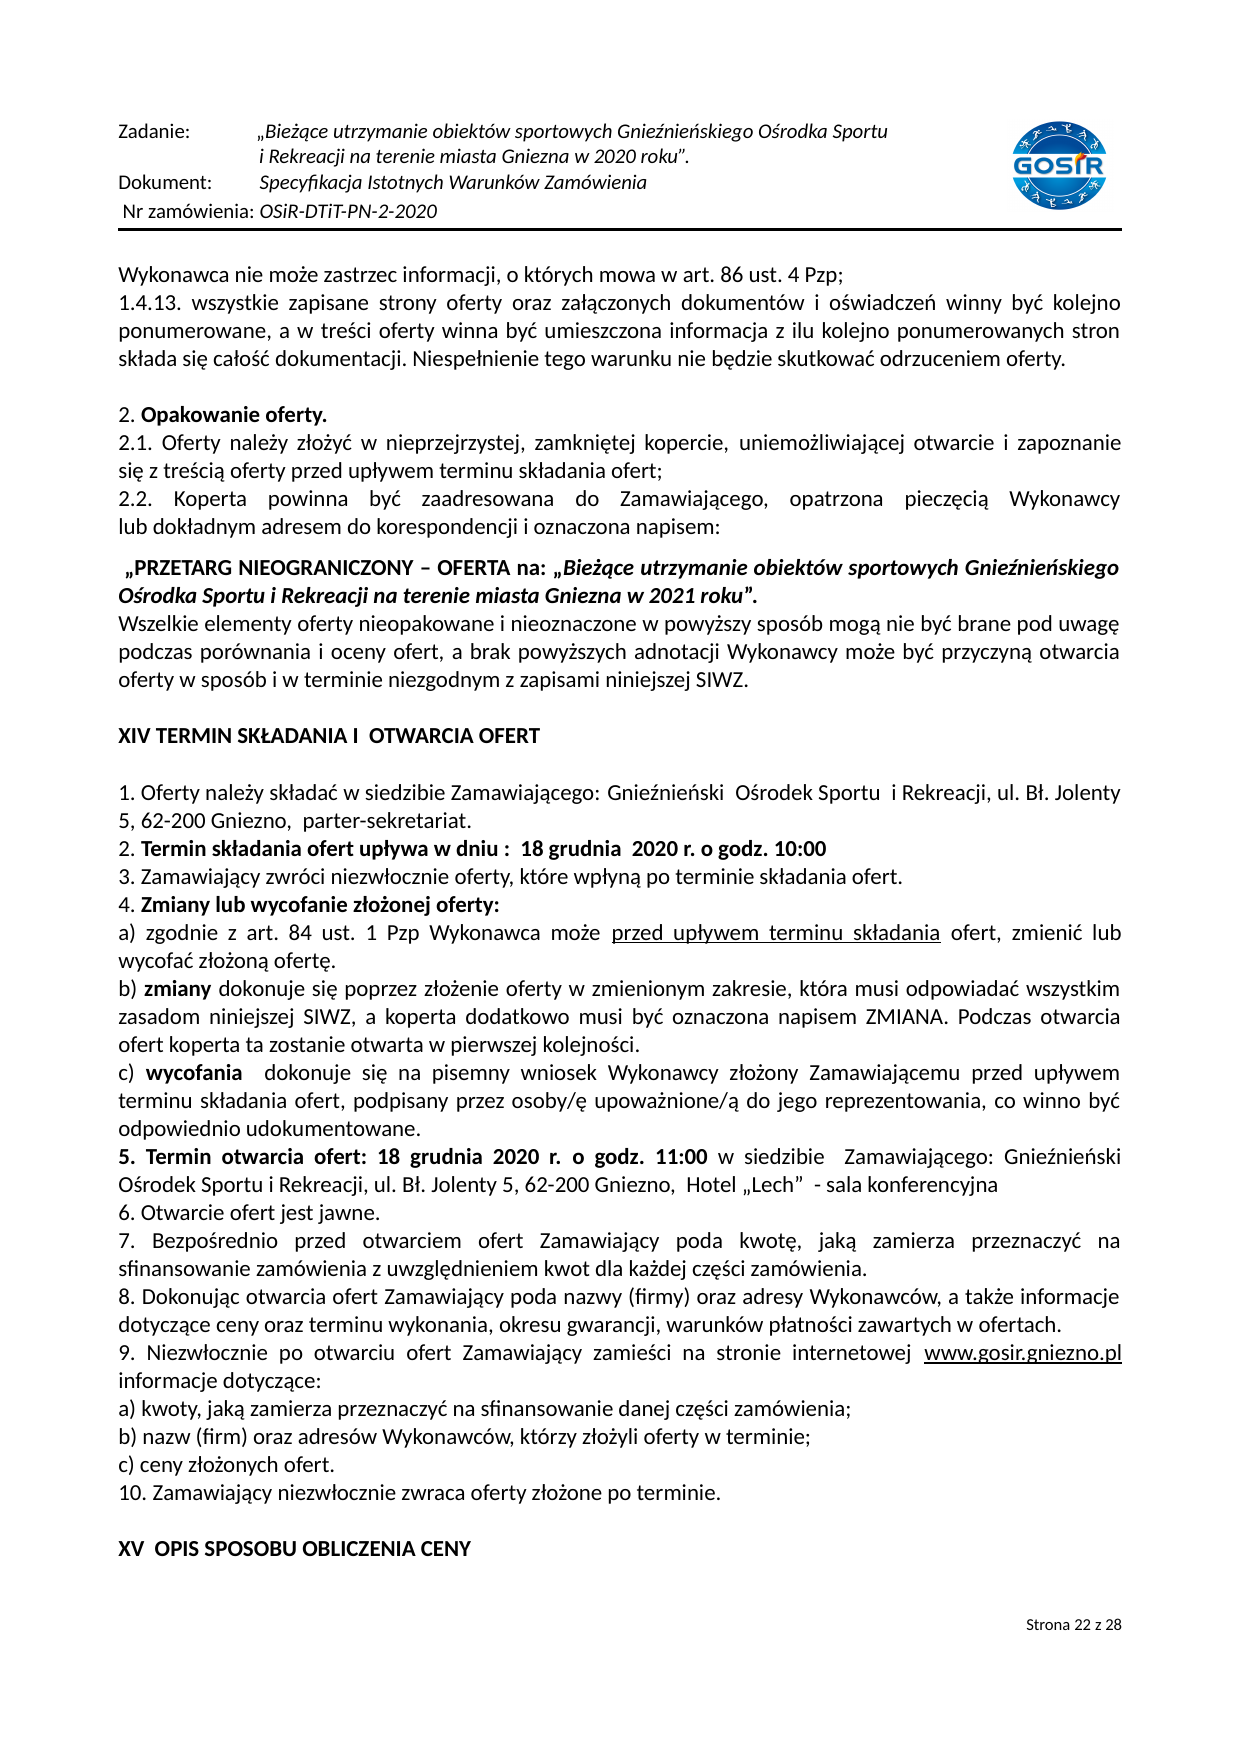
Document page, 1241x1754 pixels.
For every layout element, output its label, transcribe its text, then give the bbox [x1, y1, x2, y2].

text a) kwoty, jaką zamierza przeznaczyć na sfinansowanie danej części zamówienia; [118, 1394, 1122, 1422]
text 2. Termin składania ofert upływa w dniu : 18 grudnia 2020 r. o godz. 10:00 [118, 834, 1122, 862]
text 2.2. Koperta powinna być zaadresowana do Zamawiającego, opatrzona pieczęcią Wykonawcy lub dokładnym adresem do korespondencji i oznaczona napisem: [118, 484, 1122, 540]
text XV OPIS SPOSOBU OBLICZENIA CENY [118, 1534, 1122, 1562]
text XIV TERMIN SKŁADANIA I OTWARCIA OFERT [118, 721, 1122, 749]
text 2.1. Oferty należy złożyć w nieprzejrzystej, zamkniętej kopercie, uniemożliwiającej otwarcie i zapoznanie się z treścią oferty przed upływem terminu składania ofert; [118, 428, 1122, 484]
text 2. Opakowanie oferty. [118, 400, 1122, 428]
text 1. Oferty należy składać w siedzibie Zamawiającego: Gnieźnieński Ośrodek Sportu i Rekreacji, ul. Bł. Jolenty 5, 62-200 Gniezno, parter-sekretariat. [118, 778, 1122, 834]
text 10. Zamawiający niezwłocznie zwraca oferty złożone po terminie. [118, 1478, 1122, 1506]
text 1.4.13. wszystkie zapisane strony oferty oraz załączonych dokumentów i oświadczeń winny być kolejno ponumerowane, a w treści oferty winna być umieszczona informacja z ilu kolejno ponumerowanych stron składa się całość dokumentacji. Niespełnienie tego warunku nie będzie skutkować odrzuceniem oferty. [118, 288, 1122, 372]
text Wykonawca nie może zastrzec informacji, o których mowa w art. 86 ust. 4 Pzp; [118, 260, 1122, 288]
text „PRZETARG NIEOGRANICZONY – OFERTA na: „Bieżące utrzymanie obiektów sportowych Gnieźnieńskiego Ośrodka Sportu i Rekreacji na terenie miasta Gniezna w 2021 roku”. [118, 553, 1122, 609]
text 9. Niezwłocznie po otwarciu ofert Zamawiający zamieści na stronie internetowej www.gosir.gniezno.pl informacje dotyczące: [118, 1338, 1122, 1394]
text 5. Termin otwarcia ofert: 18 grudnia 2020 r. o godz. 11:00 w siedzibie Zamawiającego: Gnieźnieński Ośrodek Sportu i Rekreacji, ul. Bł. Jolenty 5, 62-200 Gniezno, Hotel „Lech” - sala konferencyjna [118, 1142, 1122, 1198]
text Wszelkie elementy oferty nieopakowane i nieoznaczone w powyższy sposób mogą nie być brane pod uwagę podczas porównania i oceny ofert, a brak powyższych adnotacji Wykonawcy może być przyczyną otwarcia oferty w sposób i w terminie niezgodnym z zapisami niniejszej SIWZ. [118, 609, 1122, 693]
text b) zmiany dokonuje się poprzez złożenie oferty w zmienionym zakresie, która musi odpowiadać wszystkim zasadom niniejszej SIWZ, a koperta dodatkowo musi być oznaczona napisem ZMIANA. Podczas otwarcia ofert koperta ta zostanie otwarta w pierwszej kolejności. [118, 974, 1122, 1058]
text b) nazw (firm) oraz adresów Wykonawców, którzy złożyli oferty w terminie; [118, 1422, 1122, 1450]
text 3. Zamawiający zwróci niezwłocznie oferty, które wpłyną po terminie składania ofert. [118, 862, 1122, 890]
text c) ceny złożonych ofert. [118, 1450, 1122, 1478]
text c) wycofania dokonuje się na pisemny wniosek Wykonawcy złożony Zamawiającemu przed upływem terminu składania ofert, podpisany przez osoby/ę upoważnione/ą do jego reprezentowania, co winno być odpowiednio udokumentowane. [118, 1058, 1122, 1142]
text 7. Bezpośrednio przed otwarciem ofert Zamawiający poda kwotę, jaką zamierza przeznaczyć na sfinansowanie zamówienia z uwzględnieniem kwot dla każdej części zamówienia. [118, 1226, 1122, 1282]
text a) zgodnie z art. 84 ust. 1 Pzp Wykonawca może przed upływem terminu składania ofert, zmienić lub wycofać złożoną ofertę. [118, 918, 1122, 974]
text 8. Dokonując otwarcia ofert Zamawiający poda nazwy (firmy) oraz adresy Wykonawców, a także informacje dotyczące ceny oraz terminu wykonania, okresu gwarancji, warunków płatności zawartych w ofertach. [118, 1282, 1122, 1338]
text 4. Zmiany lub wycofanie złożonej oferty: [118, 890, 1122, 918]
text 6. Otwarcie ofert jest jawne. [118, 1198, 1122, 1226]
